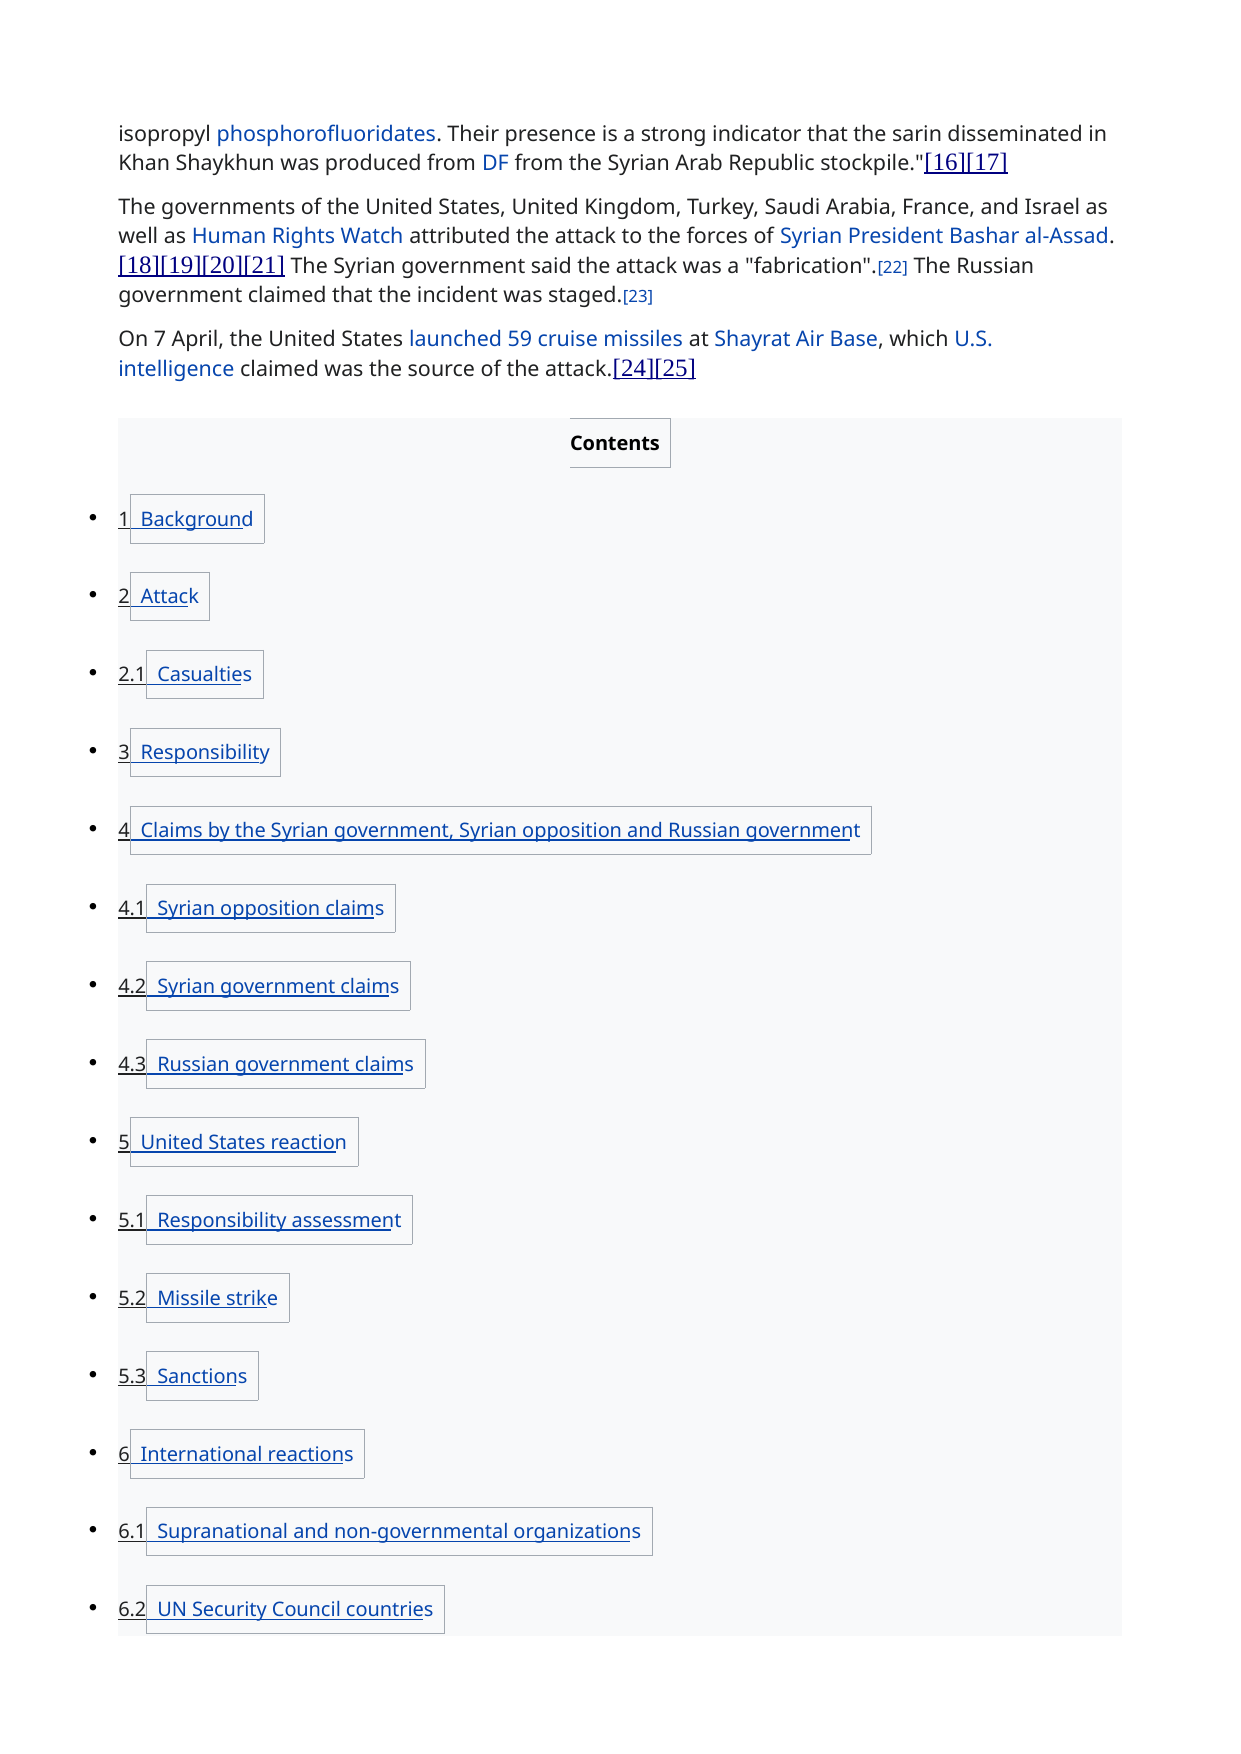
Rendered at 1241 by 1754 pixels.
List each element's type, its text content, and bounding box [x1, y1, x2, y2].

list International reactions [131, 1430, 364, 1478]
list [359, 1117, 1122, 1166]
list [118, 607, 130, 621]
list [653, 1507, 1122, 1556]
list [264, 650, 1122, 698]
list Casualties [147, 651, 263, 698]
list 4.1Syrian opposition claims [396, 883, 1122, 932]
list Attack [131, 573, 209, 620]
list 6 [118, 1429, 130, 1463]
list 5.1 [118, 1195, 146, 1229]
list 5.3 [118, 1351, 146, 1385]
list 5.2 [118, 1273, 146, 1307]
list 6.2 [118, 1585, 146, 1619]
text isopropyl phosphorofluoridates. Their presence is a strong indicator that the sarin disseminated in Khan Shaykhun was produced from DF from the Syrian Arab Republic stockpile."[16][17] [118, 118, 1122, 177]
list 4.1Syrian opposition claims [118, 883, 395, 917]
list 1 [118, 494, 130, 528]
list 2 [118, 572, 130, 606]
list [445, 1585, 1122, 1633]
list [118, 1386, 146, 1400]
text The governments of the United States, United Kingdom, Turkey, Saudi Arabia, France, and Israel as well as Human Rights Watch attributed the attack to the forces of Syrian President Bashar al-Assad.[18][19][20][21] The Syrian government said the attack was a "fabrication".[22] The Russian government claimed that the incident was staged.[23] [118, 192, 1122, 309]
list 4.2 [118, 961, 146, 995]
list [210, 572, 1122, 621]
list Syrian government claims [147, 962, 410, 1010]
list [265, 494, 1122, 543]
list United States reaction [131, 1118, 358, 1166]
list [290, 1273, 1122, 1322]
list Supranational and non-governmental organizations [147, 1508, 652, 1555]
list Sanctions [147, 1352, 258, 1400]
list Responsibility assessment [147, 1196, 412, 1244]
subtitle Contents [118, 418, 670, 467]
list [259, 1351, 1122, 1400]
list Responsibility [131, 729, 280, 776]
list [411, 961, 1122, 1010]
list Missile strike [147, 1274, 289, 1322]
list Russian government claims [147, 1040, 425, 1088]
list [872, 806, 1122, 854]
list 4.3 [118, 1039, 146, 1073]
list 6.1 [118, 1507, 146, 1541]
list [118, 685, 146, 698]
list [426, 1039, 1122, 1088]
list [413, 1195, 1122, 1244]
list Background [131, 495, 264, 543]
list 4.1Syrian opposition claims [147, 885, 395, 932]
list 2.1 [118, 650, 146, 684]
list Claims by the Syrian government, Syrian opposition and Russian government [131, 807, 871, 854]
list [365, 1429, 1122, 1478]
subtitle [671, 418, 1122, 467]
list [281, 728, 1122, 776]
list 3 [118, 728, 130, 762]
text On 7 April, the United States launched 59 cruise missiles at Shayrat Air Base, which U.S. intelligence claimed was the source of the attack.[24][25] [118, 324, 1122, 383]
list 5 [118, 1117, 130, 1151]
list [118, 1308, 146, 1322]
list UN Security Council countries [147, 1586, 444, 1633]
list 4 [118, 806, 130, 839]
